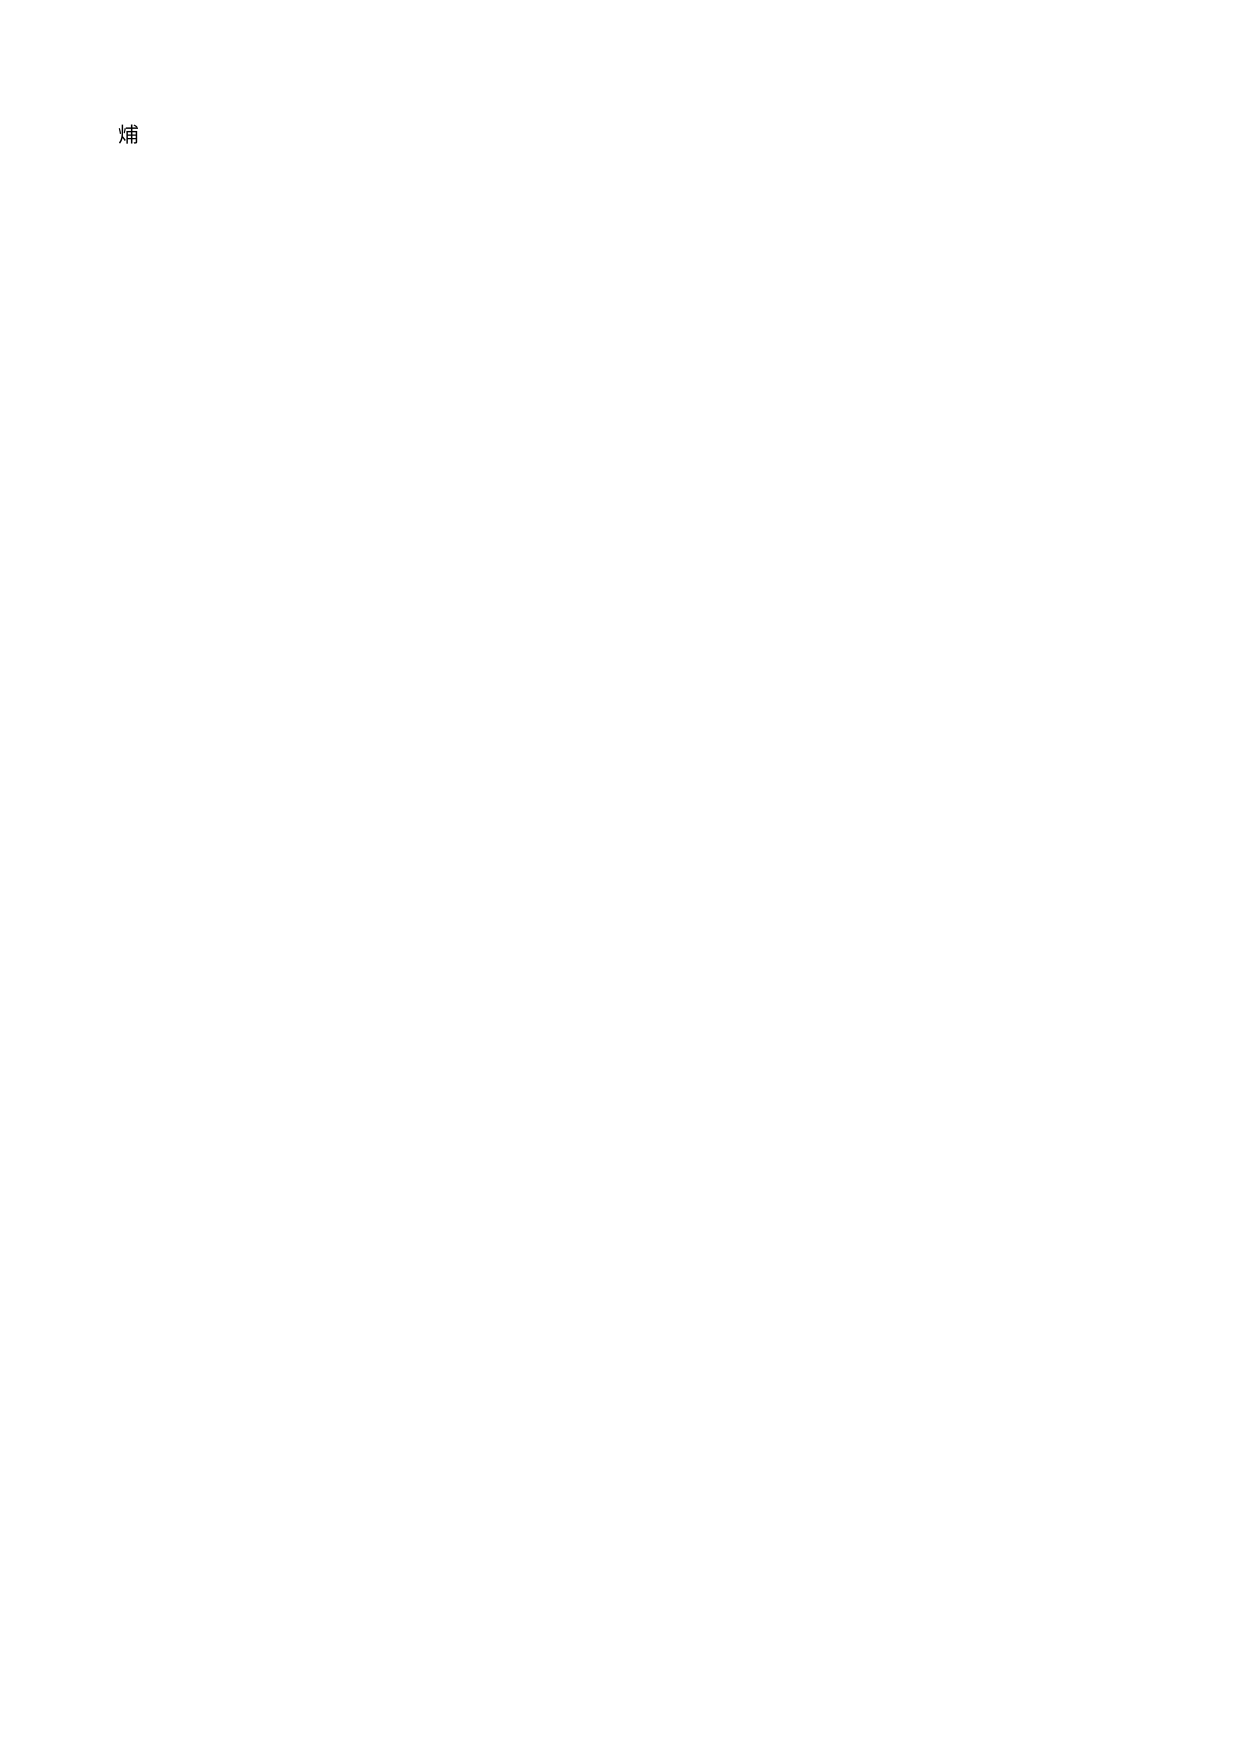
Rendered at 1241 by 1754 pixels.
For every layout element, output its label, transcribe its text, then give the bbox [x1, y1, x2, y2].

text 烳 [118, 118, 1122, 148]
